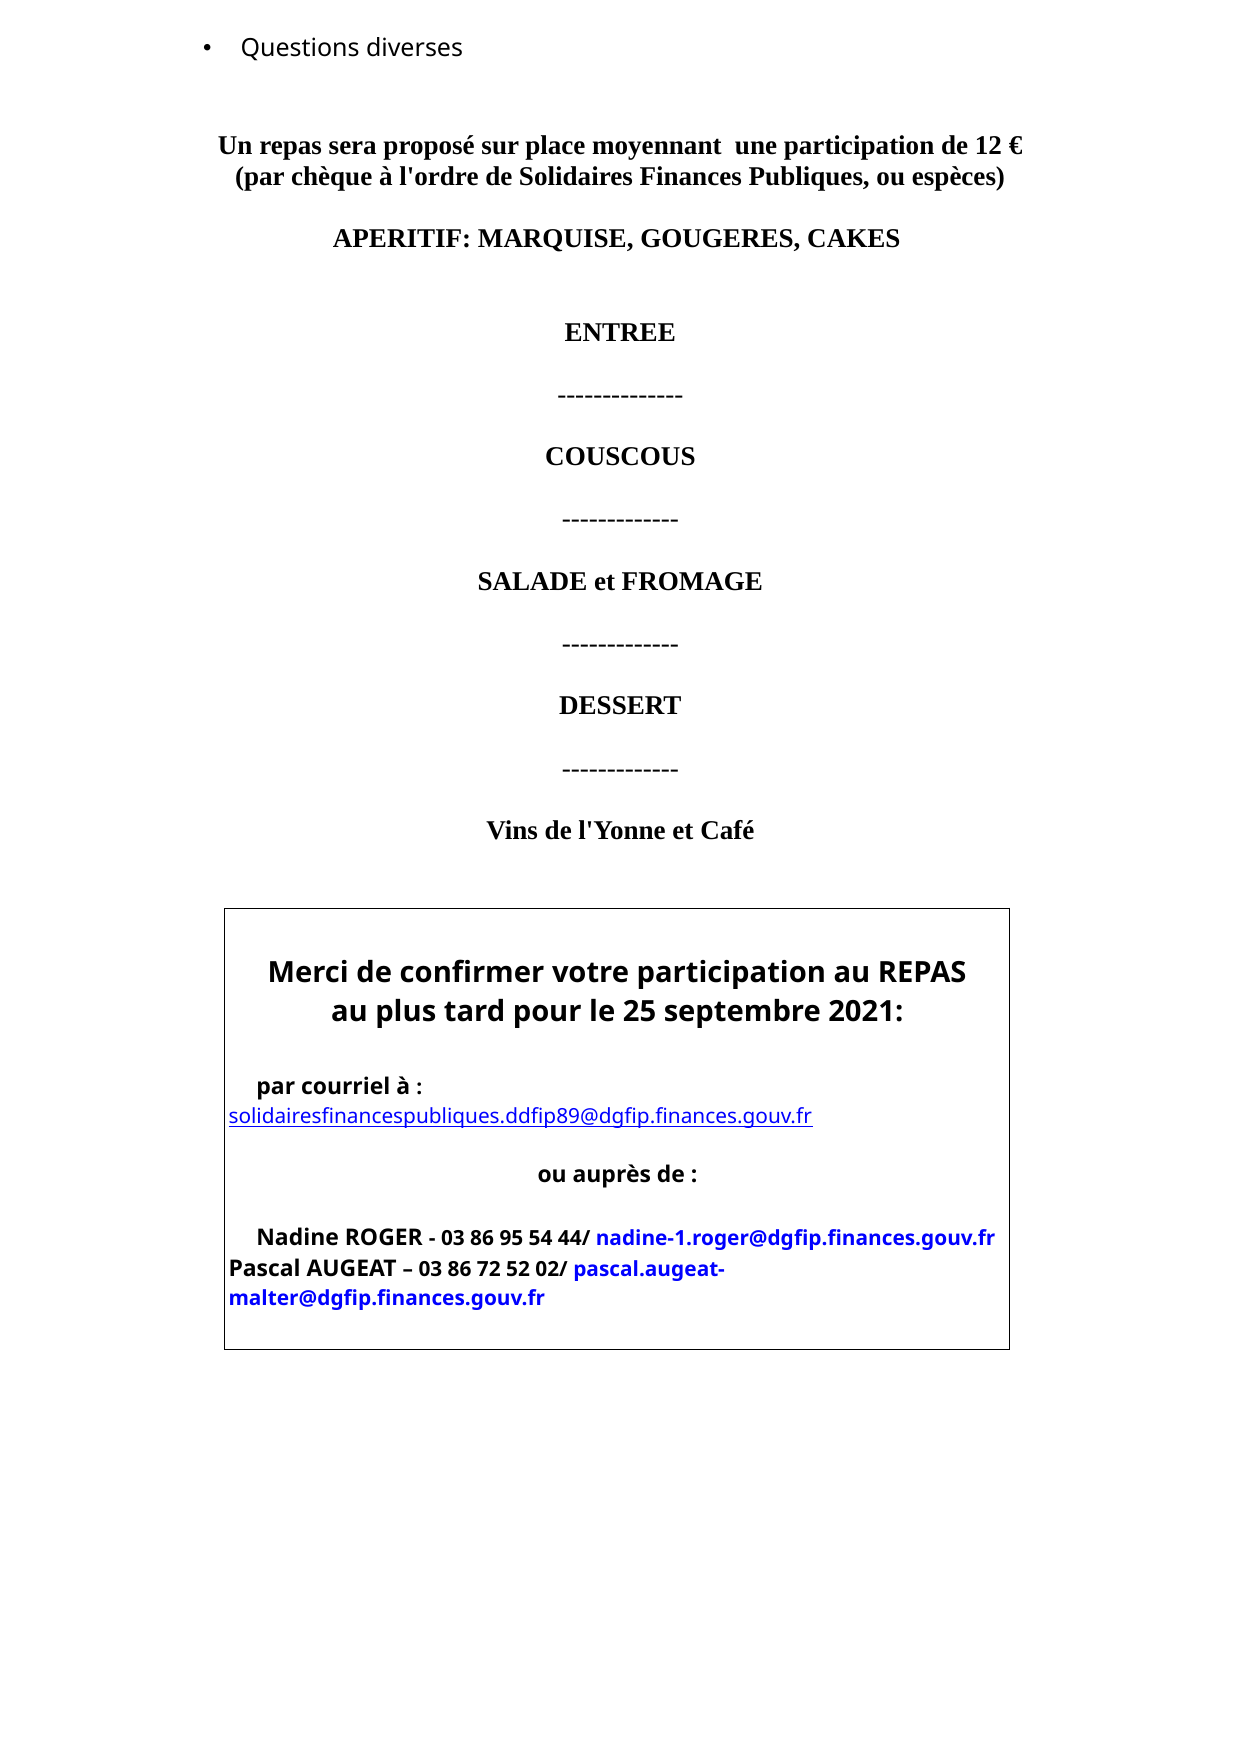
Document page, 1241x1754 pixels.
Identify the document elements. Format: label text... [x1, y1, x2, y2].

text Un repas sera proposé sur place moyennant une participation de 12 € [106, 129, 1134, 160]
text ------------- [106, 627, 1134, 658]
text par courriel à : solidairesfinancespubliques.ddfip89@dgfip.finances.gouv.fr [225, 1066, 1009, 1130]
text APERITIF: MARQUISE, GOUGERES, CAKES [106, 222, 1134, 253]
text Nadine ROGER - 03 86 95 54 44/ nadine-1.roger@dgfip.finances.gouv.fr [225, 1217, 1009, 1248]
text DESSERT [106, 689, 1134, 721]
text SALADE et FROMAGE [106, 565, 1134, 596]
text (par chèque à l'ordre de Solidaires Finances Publiques, ou espèces) [106, 160, 1134, 191]
text ENTREE [106, 316, 1134, 347]
list Questions diverses [203, 29, 1134, 63]
text Vins de l'Yonne et Café [106, 814, 1134, 845]
text ------------- [106, 502, 1134, 534]
text COUSCOUS [106, 440, 1134, 471]
text ------------- [106, 752, 1134, 783]
text au plus tard pour le 25 septembre 2021: [225, 987, 1009, 1030]
text -------------- [106, 378, 1134, 409]
text Pascal AUGEAT – 03 86 72 52 02/ pascal.augeat-malter@dgfip.finances.gouv.fr [225, 1248, 1009, 1312]
text ou auprès de : [225, 1154, 1009, 1189]
text Merci de confirmer votre participation au REPAS [225, 947, 1009, 987]
